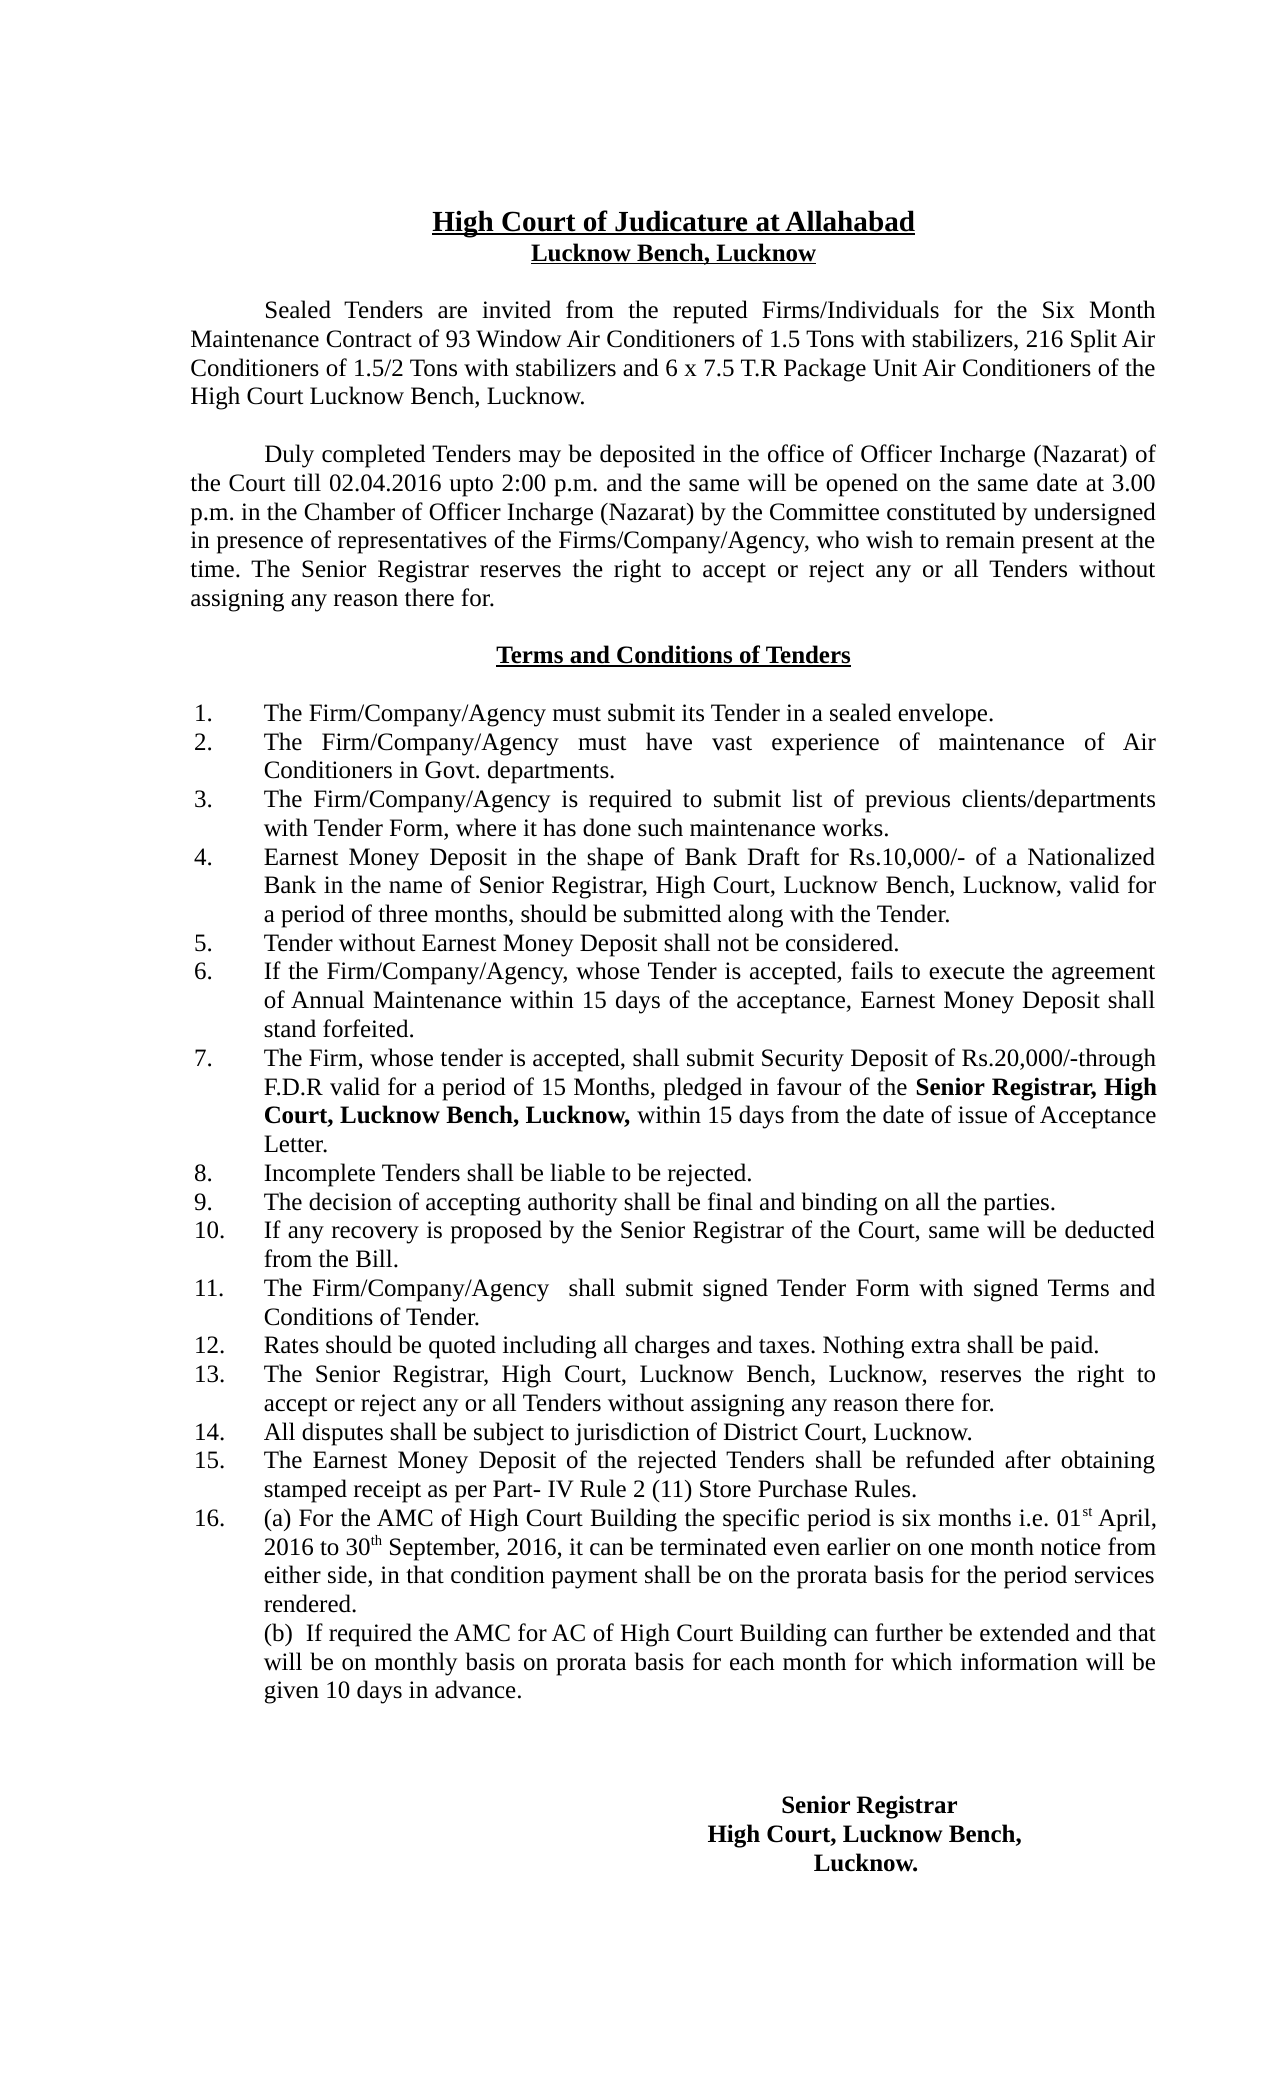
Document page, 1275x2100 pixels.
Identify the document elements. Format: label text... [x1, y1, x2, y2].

list The decision of accepting authority shall be final and binding on all the parties. [194, 1187, 1157, 1215]
list Rates should be quoted including all charges and taxes. Nothing extra shall be paid. [194, 1330, 1157, 1359]
list Earnest Money Deposit in the shape of Bank Draft for Rs.10,000/- of a Nationalized Bank in the name of Senior Registrar, High Court, Lucknow Bench, Lucknow, valid for a period of three months, should be submitted along with the Tender. [194, 842, 1157, 928]
list All disputes shall be subject to jurisdiction of District Court, Lucknow. [194, 1417, 1157, 1445]
text Terms and Conditions of Tenders [190, 640, 1157, 669]
text High Court of Judicature at Allahabad [190, 204, 1157, 238]
list The Firm/Company/Agency must have vast experience of maintenance of Air Conditioners in Govt. departments. [194, 727, 1157, 784]
list The Senior Registrar, High Court, Lucknow Bench, Lucknow, reserves the right to accept or reject any or all Tenders without assigning any reason there for. [194, 1359, 1157, 1417]
list If any recovery is proposed by the Senior Registrar of the Court, same will be deducted from the Bill. [194, 1215, 1157, 1273]
text Duly completed Tenders may be deposited in the office of Officer Incharge (Nazarat) of the Court till 02.04.2016 upto 2:00 p.m. and the same will be opened on the same date at 3.00 p.m. in the Chamber of Officer Incharge (Nazarat) by the Committee constituted by undersigned in presence of representatives of the Firms/Company/Agency, who wish to remain present at the time. The Senior Registrar reserves the right to accept or reject any or all Tenders without assigning any reason there for. [190, 439, 1157, 612]
list The Firm/Company/Agency shall submit signed Tender Form with signed Terms and Conditions of Tender. [194, 1273, 1157, 1330]
text Lucknow. [190, 1848, 1157, 1877]
list The Firm, whose tender is accepted, shall submit Security Deposit of Rs.20,000/-through F.D.R valid for a period of 15 Months, pledged in favour of the Senior Registrar, High Court, Lucknow Bench, Lucknow, within 15 days from the date of issue of Acceptance Letter. [194, 1043, 1157, 1158]
list The Firm/Company/Agency is required to submit list of previous clients/departments with Tender Form, where it has done such maintenance works. [194, 784, 1157, 842]
list (b) If required the AMC for AC of High Court Building can further be extended and that will be on monthly basis on prorata basis for each month for which information will be given 10 days in advance. [194, 1618, 1157, 1704]
list (a) For the AMC of High Court Building the specific period is six months i.e. 01st April, 2016 to 30th September, 2016, it can be terminated even earlier on one month notice from either side, in that condition payment shall be on the prorata basis for the period services rendered. [194, 1503, 1157, 1618]
text High Court, Lucknow Bench, [190, 1819, 1157, 1848]
list Tender without Earnest Money Deposit shall not be considered. [194, 928, 1157, 957]
list If the Firm/Company/Agency, whose Tender is accepted, fails to execute the agreement of Annual Maintenance within 15 days of the acceptance, Earnest Money Deposit shall stand forfeited. [194, 957, 1157, 1043]
list Incomplete Tenders shall be liable to be rejected. [194, 1158, 1157, 1187]
list The Firm/Company/Agency must submit its Tender in a sealed envelope. [194, 698, 1157, 727]
text Senior Registrar [190, 1790, 1157, 1819]
text Lucknow Bench, Lucknow [190, 238, 1157, 267]
list The Earnest Money Deposit of the rejected Tenders shall be refunded after obtaining stamped receipt as per Part- IV Rule 2 (11) Store Purchase Rules. [194, 1445, 1157, 1503]
text Sealed Tenders are invited from the reputed Firms/Individuals for the Six Month Maintenance Contract of 93 Window Air Conditioners of 1.5 Tons with stabilizers, 216 Split Air Conditioners of 1.5/2 Tons with stabilizers and 6 x 7.5 T.R Package Unit Air Conditioners of the High Court Lucknow Bench, Lucknow. [190, 295, 1157, 410]
